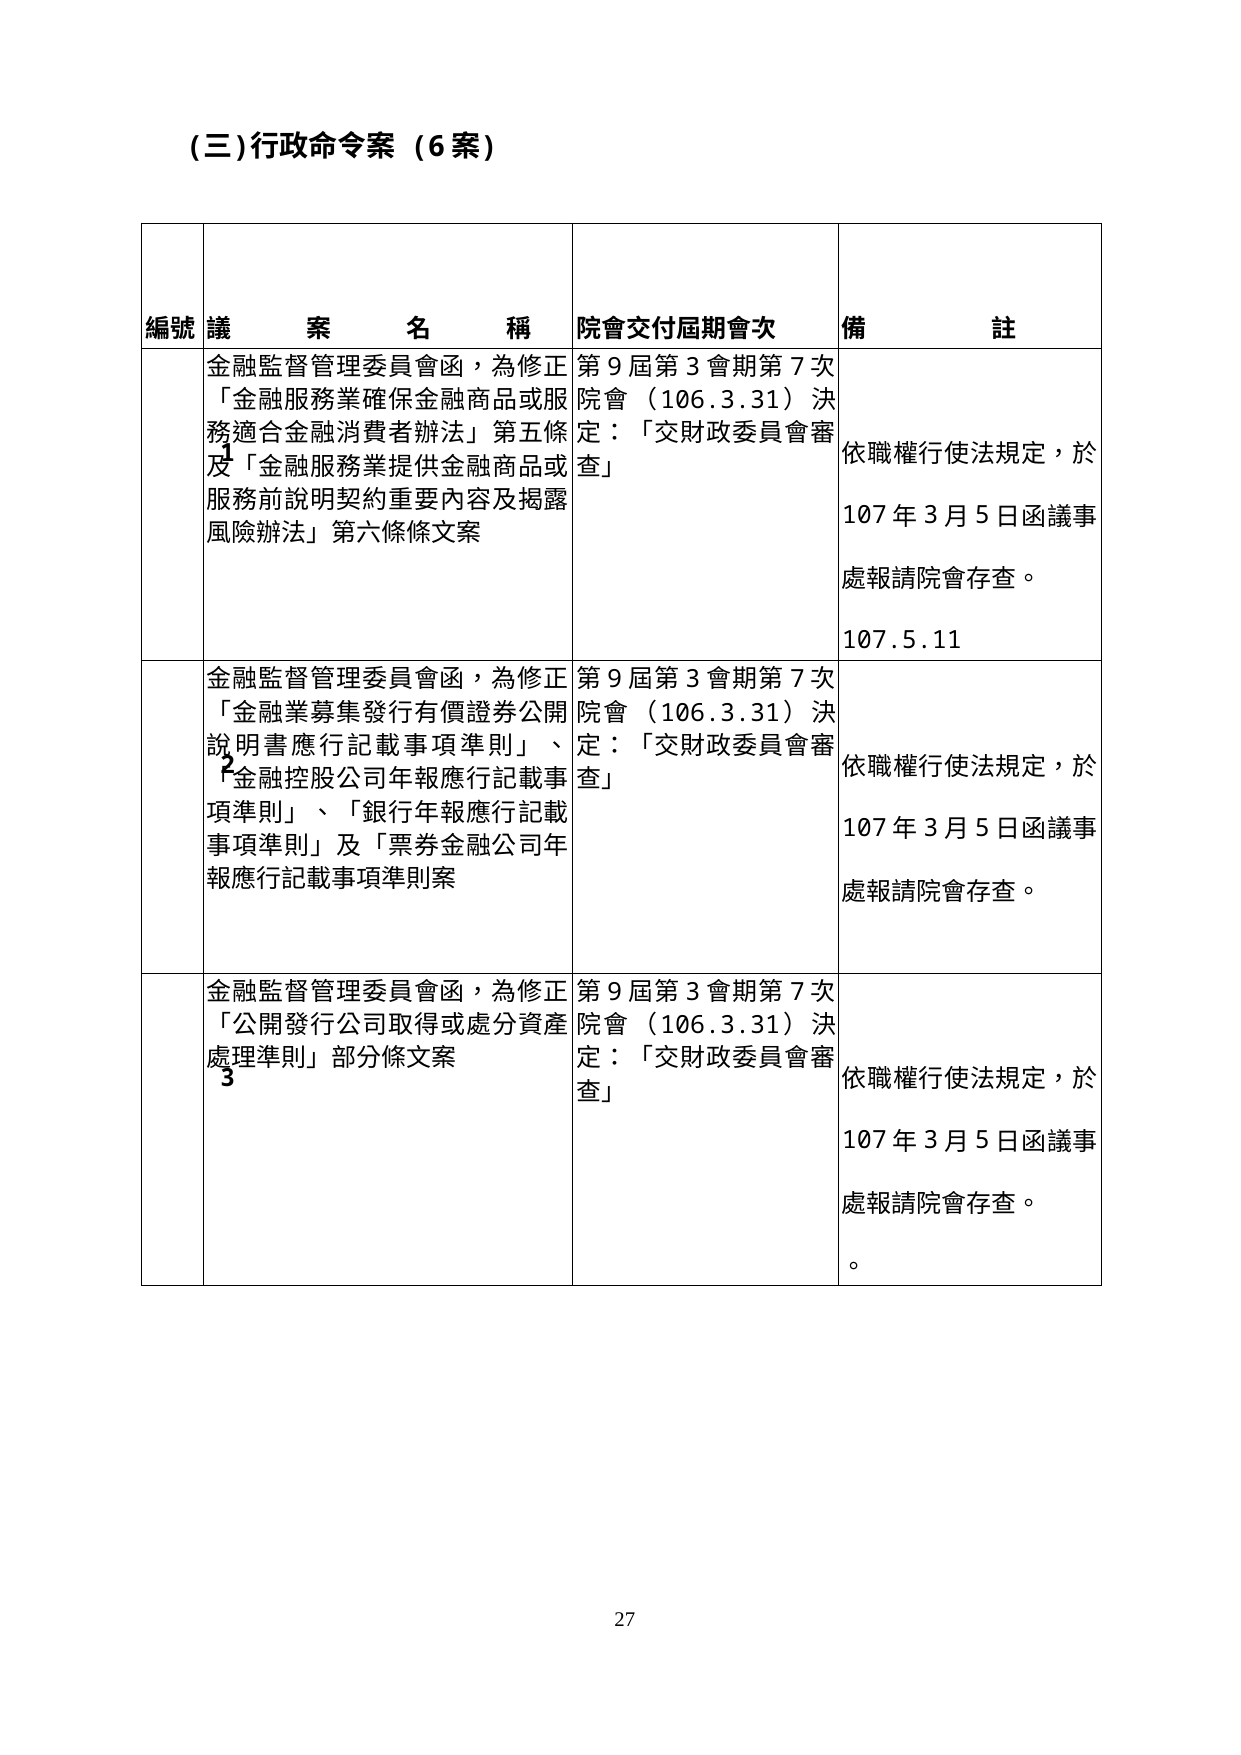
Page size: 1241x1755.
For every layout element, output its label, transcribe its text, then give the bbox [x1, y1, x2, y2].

table_cell 第9屆第3會期第7次院會（106.3.31）決定：「交財政委員會審查」 [573, 349, 838, 660]
table_cell [142, 661, 203, 972]
table_cell 依職權行使法規定，於107年3月5日函議事處報請院會存查。 。 [839, 974, 1101, 1285]
table_cell 依職權行使法規定，於107年3月5日函議事處報請院會存查。 107.5.11 [839, 349, 1101, 660]
table_header 院會交付屆期會次 [573, 224, 838, 347]
table_header 備 註 [839, 224, 1101, 347]
table_cell 金融監督管理委員會函，為修正「金融業募集發行有價證券公開說明書應行記載事項準則」、「金融控股公司年報應行記載事項準則」、「銀行年報應行記載事項準則」及「票券金融公司年報應行記載事項準則案 [204, 661, 572, 972]
table_header 議 案 名 稱 [204, 224, 572, 347]
table_cell 金融監督管理委員會函，為修正「金融服務業確保金融商品或服務適合金融消費者辦法」第五條及「金融服務業提供金融商品或服務前說明契約重要內容及揭露風險辦法」第六條條文案 [204, 349, 572, 660]
table_cell 依職權行使法規定，於107年3月5日函議事處報請院會存查。 [839, 661, 1101, 972]
table_cell [142, 349, 203, 660]
table_header 編號 [142, 224, 203, 347]
text (三)行政命令案 (6案) [142, 114, 1107, 167]
table_cell [142, 974, 203, 1285]
table_cell 第9屆第3會期第7次院會（106.3.31）決定：「交財政委員會審查」 [573, 661, 838, 972]
table_cell 第9屆第3會期第7次院會（106.3.31）決定：「交財政委員會審查」 [573, 974, 838, 1285]
table_cell 金融監督管理委員會函，為修正「公開發行公司取得或處分資產處理準則」部分條文案 [204, 974, 572, 1285]
